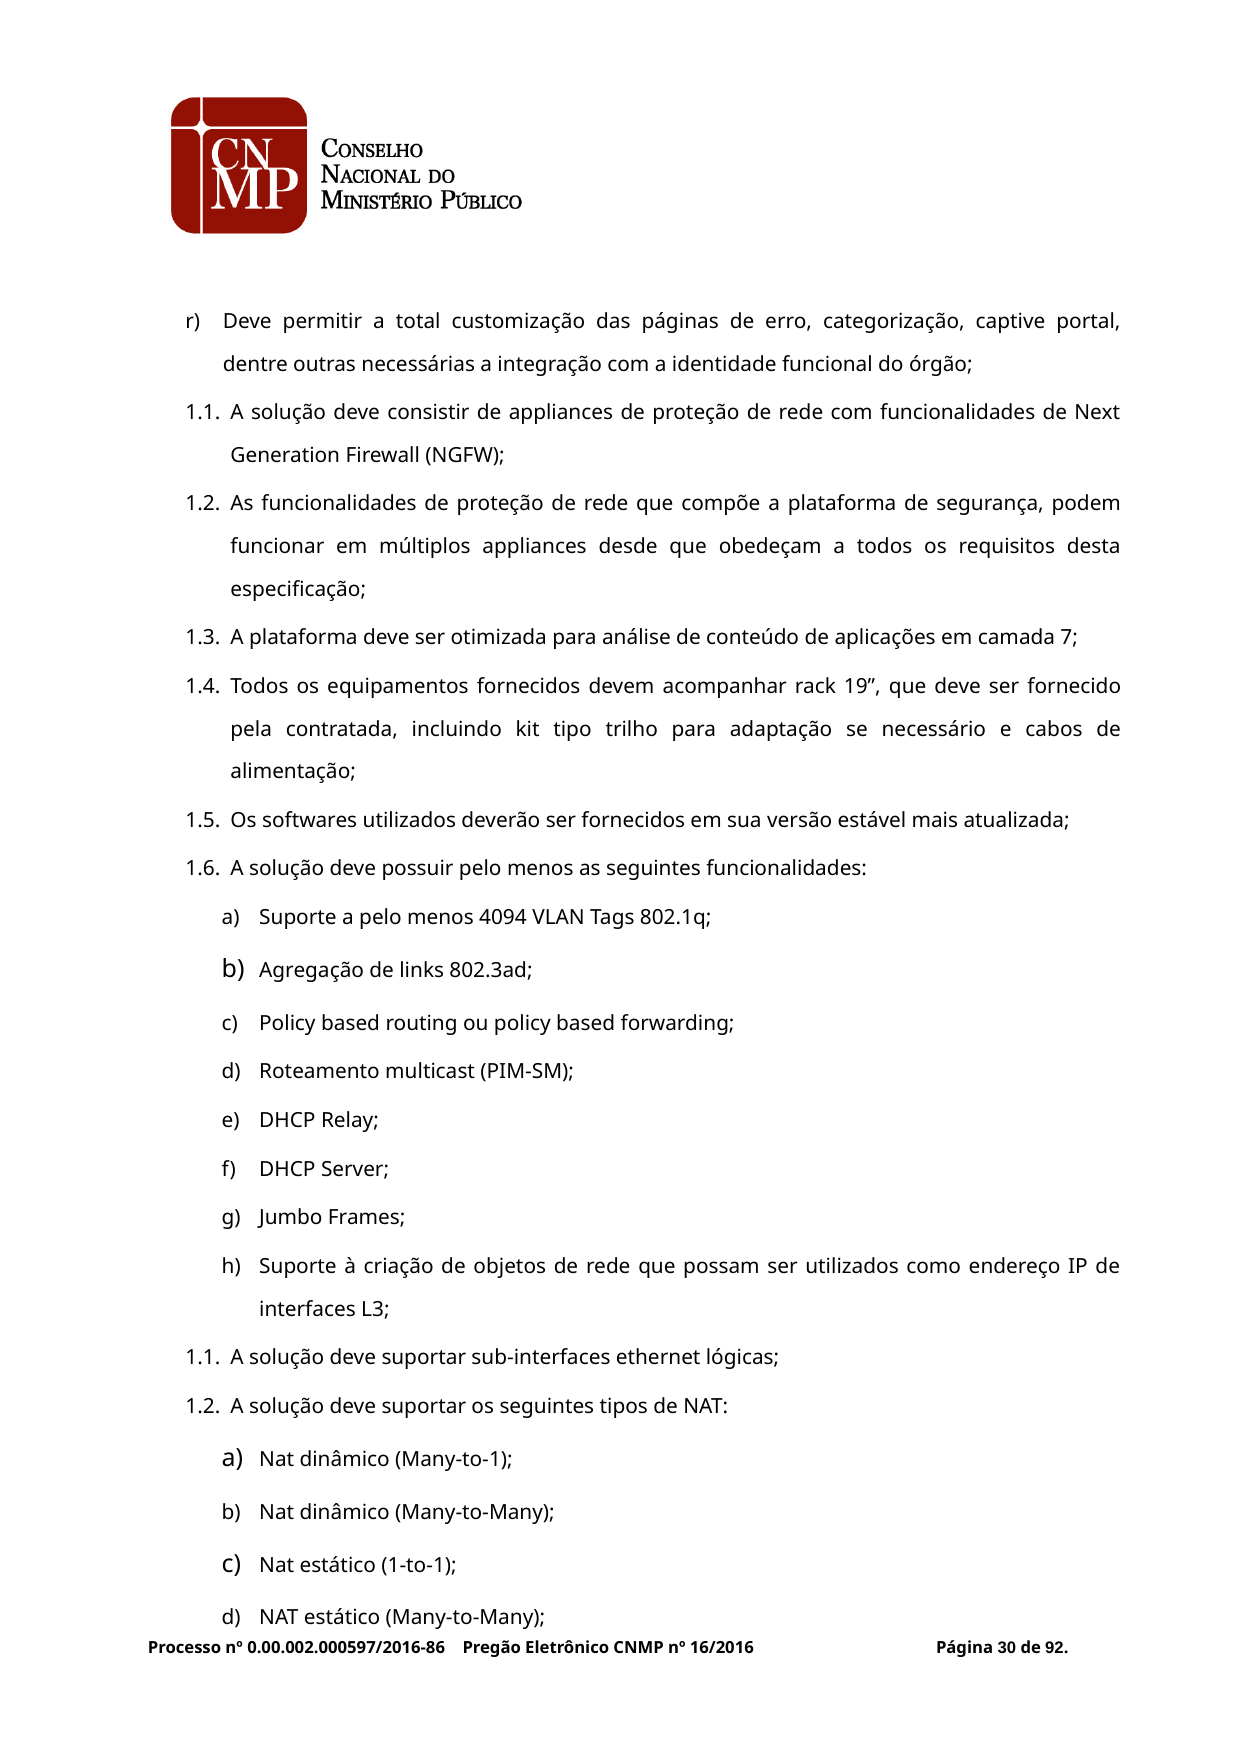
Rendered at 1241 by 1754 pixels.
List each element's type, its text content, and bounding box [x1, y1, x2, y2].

list Deve permitir a total customização das páginas de erro, categorização, captive portal, dentre outras necessárias a integração com a identidade funcional do órgão; [185, 306, 1122, 377]
list DHCP Server; [221, 1154, 1122, 1182]
list A solução deve consistir de appliances de proteção de rede com funcionalidades de Next Generation Firewall (NGFW); [185, 397, 1122, 468]
list A solução deve suportar sub-interfaces ethernet lógicas; [185, 1342, 1122, 1371]
list Suporte a pelo menos 4094 VLAN Tags 802.1q; [221, 902, 1122, 931]
list As funcionalidades de proteção de rede que compõe a plataforma de segurança, podem funcionar em múltiplos appliances desde que obedeçam a todos os requisitos desta especificação; [185, 488, 1122, 602]
list Os softwares utilizados deverão ser fornecidos em sua versão estável mais atualizada; [185, 805, 1122, 833]
list Nat estático (1-to-1); [221, 1545, 1122, 1579]
list Roteamento multicast (PIM-SM); [221, 1057, 1122, 1085]
list Nat dinâmico (Many-to-Many); [221, 1497, 1122, 1525]
list Jumbo Frames; [221, 1202, 1122, 1231]
list DHCP Relay; [221, 1105, 1122, 1134]
list Agregação de links 802.3ad; [221, 951, 1122, 985]
picture [147, 75, 537, 255]
list A solução deve possuir pelo menos as seguintes funcionalidades: [185, 853, 1122, 882]
list Todos os equipamentos fornecidos devem acompanhar rack 19”, que deve ser fornecido pela contratada, incluindo kit tipo trilho para adaptação se necessário e cabos de alimentação; [185, 671, 1122, 785]
list NAT estático (Many-to-Many); [221, 1602, 1122, 1631]
list Nat dinâmico (Many-to-1); [221, 1440, 1122, 1474]
list A solução deve suportar os seguintes tipos de NAT: [185, 1391, 1122, 1419]
list A plataforma deve ser otimizada para análise de conteúdo de aplicações em camada 7; [185, 622, 1122, 651]
list Policy based routing ou policy based forwarding; [221, 1008, 1122, 1036]
list Suporte à criação de objetos de rede que possam ser utilizados como endereço IP de interfaces L3; [221, 1251, 1122, 1322]
